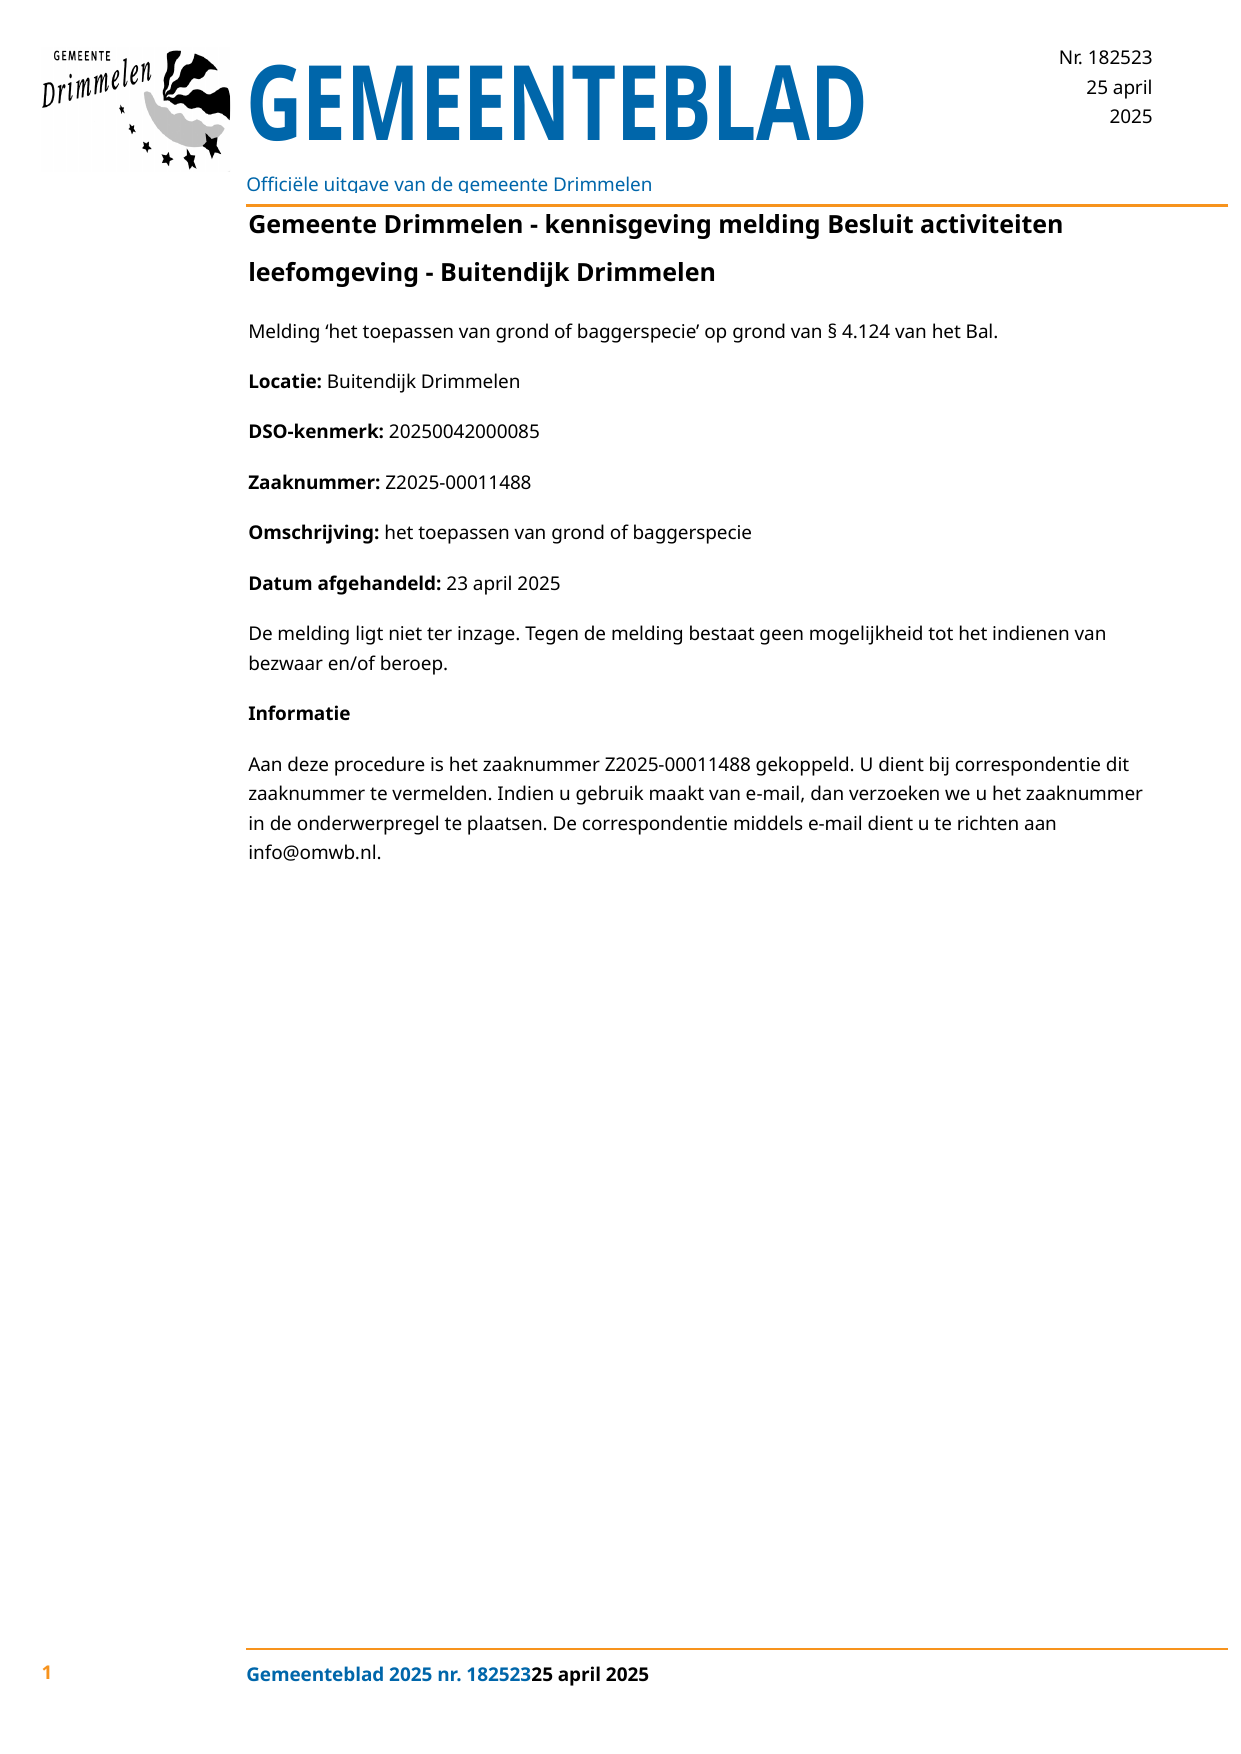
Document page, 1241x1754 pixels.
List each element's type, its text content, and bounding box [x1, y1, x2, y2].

text Aan deze procedure is het zaaknummer Z2025-00011488 gekoppeld. U dient bij correspondentie dit zaaknummer te vermelden. Indien u gebruik maakt van e-mail, dan verzoeken we u het zaaknummer in de onderwerpregel te plaatsen. De correspondentie middels e-mail dient u te richten aan info@omwb.nl. [248, 751, 1152, 865]
text Omschrijving: het toepassen van grond of baggerspecie [248, 519, 1152, 545]
text DSO-kenmerk: 20250042000085 [248, 419, 1152, 444]
text Locatie: Buitendijk Drimmelen [248, 368, 1152, 394]
text Datum afgehandeld: 23 april 2025 [248, 570, 1152, 596]
text Zaaknummer: Z2025-00011488 [248, 469, 1152, 495]
text Informatie [248, 700, 1152, 726]
text De melding ligt niet ter inzage. Tegen de melding bestaat geen mogelijkheid tot het indienen van bezwaar en/of beroep. [248, 620, 1152, 676]
picture [41, 47, 231, 172]
text Gemeente Drimmelen - kennisgeving melding Besluit activiteiten leefomgeving - Buitendijk Drimmelen [248, 207, 1152, 288]
text Melding ‘het toepassen van grond of baggerspecie’ op grond van § 4.124 van het Bal. [248, 318, 1152, 344]
